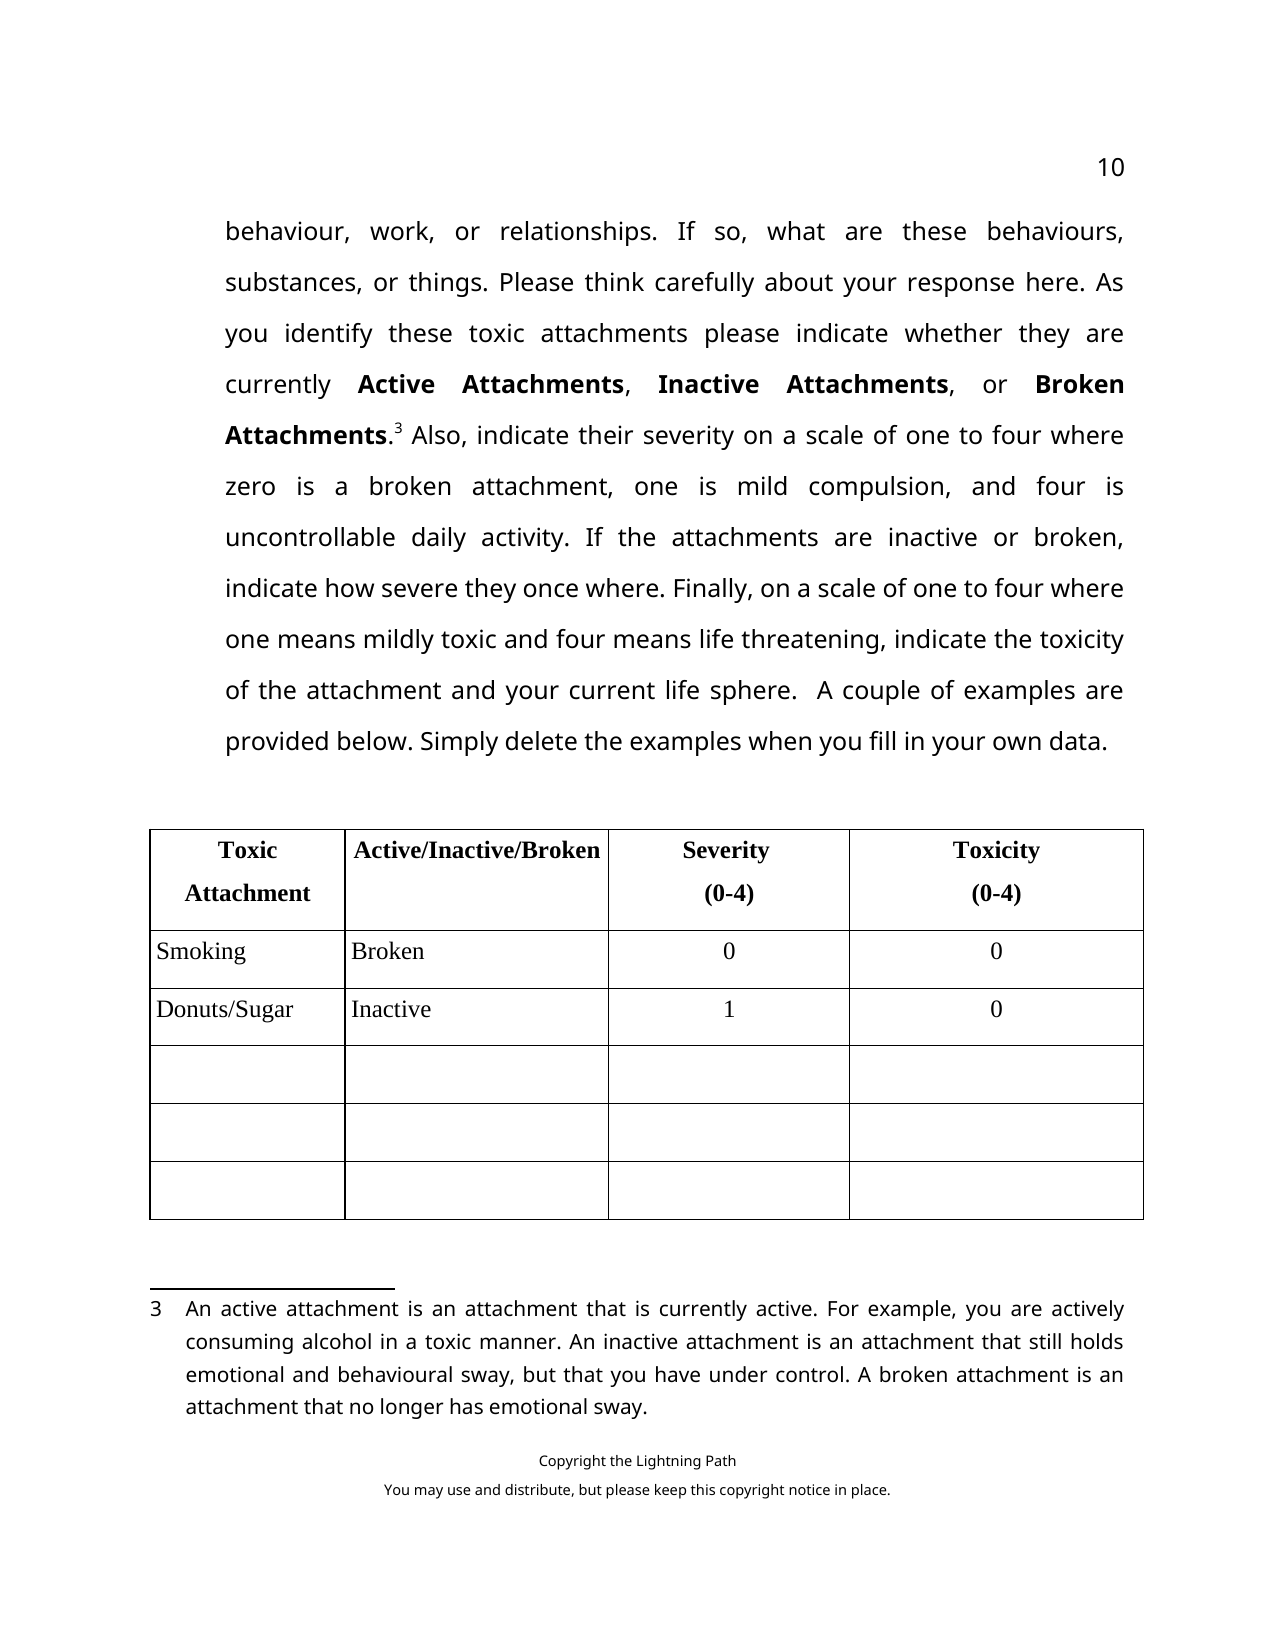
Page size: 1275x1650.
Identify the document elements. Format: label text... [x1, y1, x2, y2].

table_cell 1 [609, 989, 849, 1045]
table_header Toxicity (0-4) [850, 830, 1143, 929]
table_cell [609, 1162, 849, 1219]
table_cell [151, 1162, 344, 1219]
table_cell [151, 1046, 344, 1103]
table_cell [850, 1104, 1143, 1161]
table_cell [850, 1046, 1143, 1103]
table_header Toxic Attachment [151, 830, 344, 929]
table_cell Broken [346, 931, 608, 987]
table_cell Inactive [346, 989, 608, 1045]
table_cell [151, 1104, 344, 1161]
table_cell [346, 1162, 608, 1219]
table_cell [609, 1046, 849, 1103]
table_cell Smoking [151, 931, 344, 987]
table_cell [609, 1104, 849, 1161]
list An active attachment is an attachment that is currently active. For example, you are actively consuming alcohol in a toxic manner. An inactive attachment is an attachment that still holds emotional and behavioural sway, but that you have under control. A broken attachment is an attachment that no longer has emotional sway. [150, 1294, 1125, 1421]
table_cell [850, 1162, 1143, 1219]
list behaviour, work, or relationships. If so, what are these behaviours, substances, or things. Please think carefully about your response here. As you identify these toxic attachments please indicate whether they are currently Active Attachments, Inactive Attachments, or Broken Attachments. Also, indicate their severity on a scale of one to four where zero is a broken attachment, one is mild compulsion, and four is uncontrollable daily activity. If the attachments are inactive or broken, indicate how severe they once where. Finally, on a scale of one to four where one means mildly toxic and four means life threatening, indicate the toxicity of the attachment and your current life sphere. A couple of examples are provided below. Simply delete the examples when you fill in your own data. [187, 213, 1125, 758]
table_header Severity (0-4) [609, 830, 849, 929]
table_cell [346, 1046, 608, 1103]
table_header Active/Inactive/Broken [346, 830, 608, 929]
table_cell Donuts/Sugar [151, 989, 344, 1045]
table_cell 0 [850, 931, 1143, 987]
table_cell 0 [609, 931, 849, 987]
table_cell [346, 1104, 608, 1161]
table_cell 0 [850, 989, 1143, 1045]
